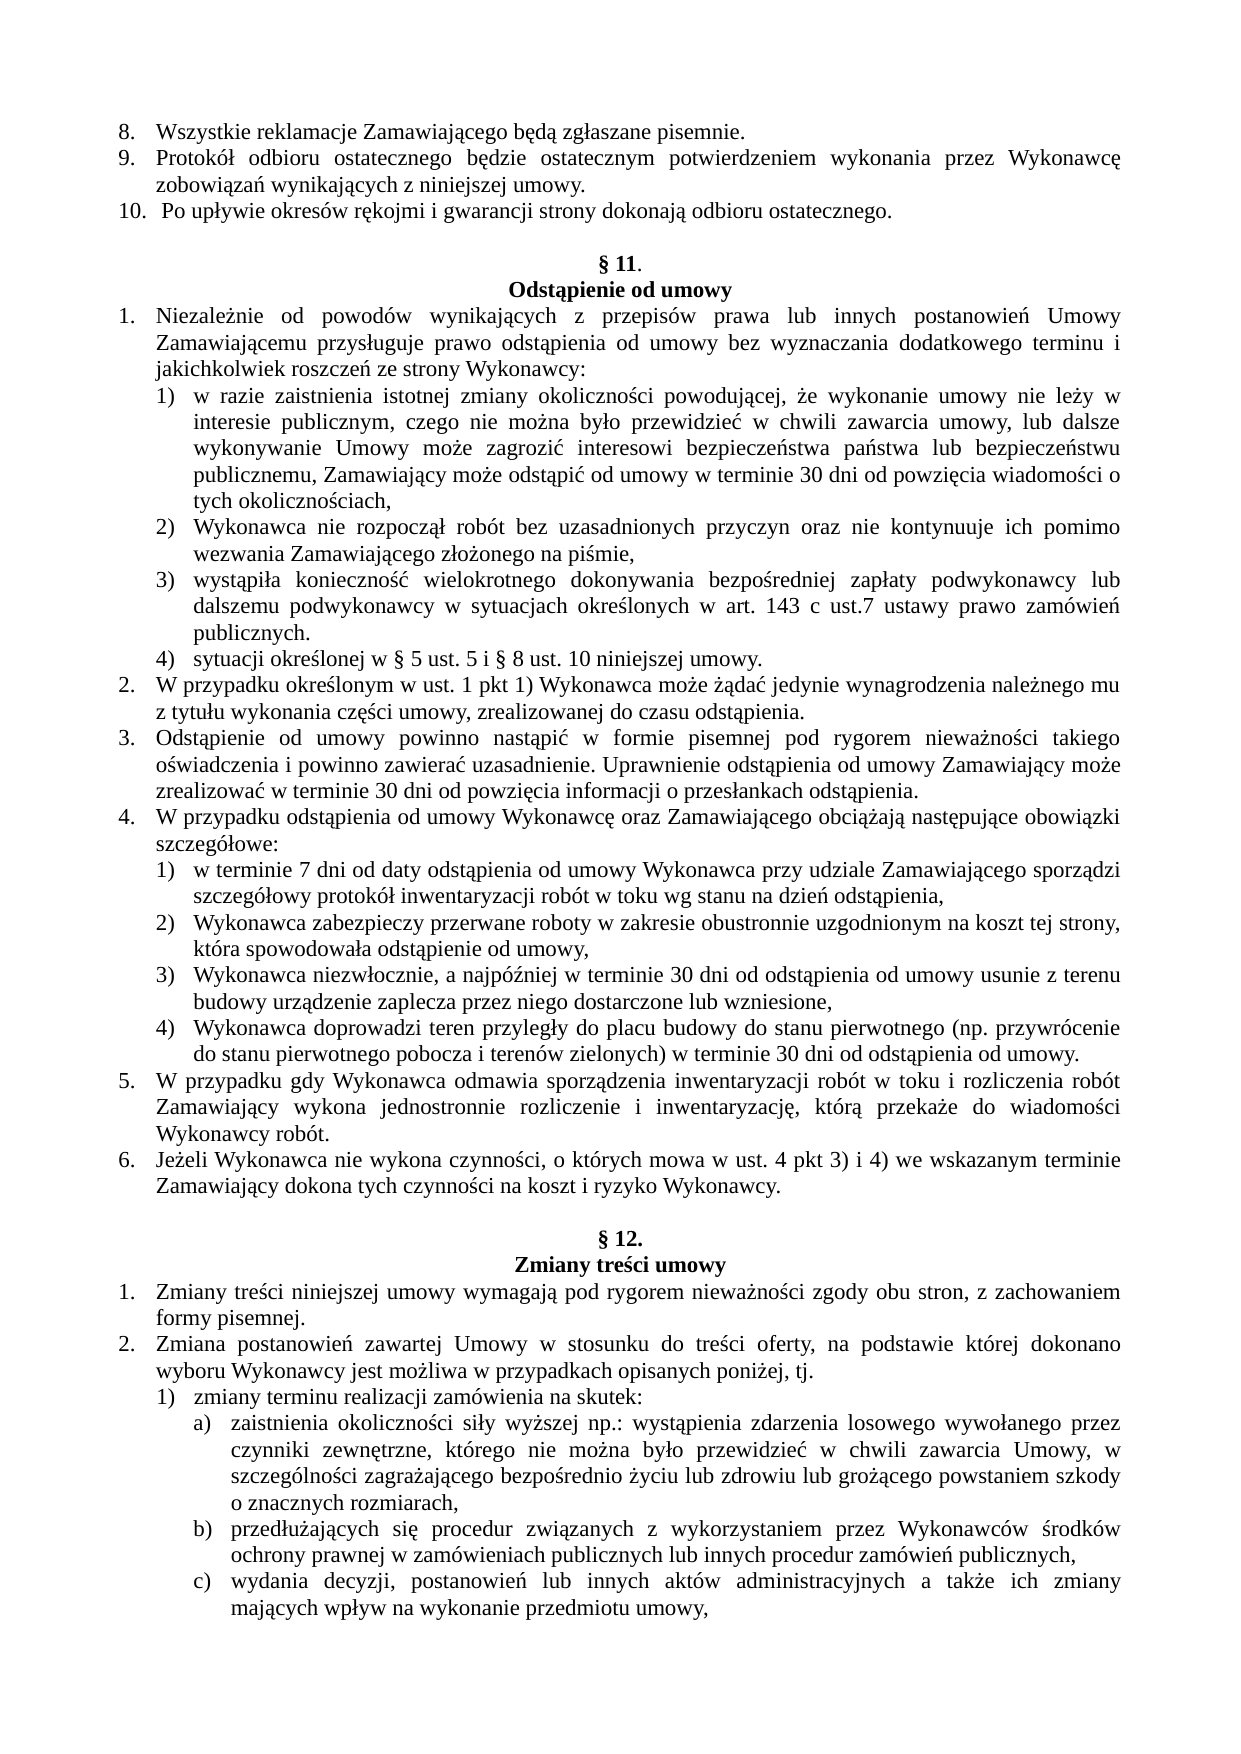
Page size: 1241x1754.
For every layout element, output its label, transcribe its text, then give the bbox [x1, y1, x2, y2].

list zaistnienia okoliczności siły wyższej np.: wystąpienia zdarzenia losowego wywołanego przez czynniki zewnętrzne, którego nie można było przewidzieć w chwili zawarcia Umowy, w szczególności zagrażającego bezpośrednio życiu lub zdrowiu lub grożącego powstaniem szkody o znacznych rozmiarach, [193, 1409, 1122, 1515]
list Wykonawca nie rozpoczął robót bez uzasadnionych przyczyn oraz nie kontynuuje ich pomimo wezwania Zamawiającego złożonego na piśmie, [156, 513, 1122, 566]
list W przypadku gdy Wykonawca odmawia sporządzenia inwentaryzacji robót w toku i rozliczenia robót Zamawiający wykona jednostronnie rozliczenie i inwentaryzację, którą przekaże do wiadomości Wykonawcy robót. [118, 1067, 1122, 1146]
list Wszystkie reklamacje Zamawiającego będą zgłaszane pisemnie. [118, 118, 1122, 144]
list w terminie 7 dni od daty odstąpienia od umowy Wykonawca przy udziale Zamawiającego sporządzi szczegółowy protokół inwentaryzacji robót w toku wg stanu na dzień odstąpienia, [156, 856, 1122, 909]
list Wykonawca doprowadzi teren przyległy do placu budowy do stanu pierwotnego (np. przywrócenie do stanu pierwotnego pobocza i terenów zielonych) w terminie 30 dni od odstąpienia od umowy. [156, 1014, 1122, 1067]
text Odstąpienie od umowy [118, 276, 1122, 303]
list W przypadku określonym w ust. 1 pkt 1) Wykonawca może żądać jedynie wynagrodzenia należnego mu z tytułu wykonania części umowy, zrealizowanej do czasu odstąpienia. [118, 672, 1122, 724]
list Zmiana postanowień zawartej Umowy w stosunku do treści oferty, na podstawie której dokonano wyboru Wykonawcy jest możliwa w przypadkach opisanych poniżej, tj. [118, 1330, 1122, 1383]
list przedłużających się procedur związanych z wykorzystaniem przez Wykonawców środków ochrony prawnej w zamówieniach publicznych lub innych procedur zamówień publicznych, [193, 1515, 1122, 1568]
list w razie zaistnienia istotnej zmiany okoliczności powodującej, że wykonanie umowy nie leży w interesie publicznym, czego nie można było przewidzieć w chwili zawarcia umowy, lub dalsze wykonywanie Umowy może zagrozić interesowi bezpieczeństwa państwa lub bezpieczeństwu publicznemu, Zamawiający może odstąpić od umowy w terminie 30 dni od powzięcia wiadomości o tych okolicznościach, [156, 382, 1122, 513]
list wydania decyzji, postanowień lub innych aktów administracyjnych a także ich zmiany mających wpływ na wykonanie przedmiotu umowy, [193, 1568, 1122, 1620]
list W przypadku odstąpienia od umowy Wykonawcę oraz Zamawiającego obciążają następujące obowiązki szczegółowe: [118, 803, 1122, 856]
list Jeżeli Wykonawca nie wykona czynności, o których mowa w ust. 4 pkt 3) i 4) we wskazanym terminie Zamawiający dokona tych czynności na koszt i ryzyko Wykonawcy. [118, 1146, 1122, 1199]
text Zmiany treści umowy [118, 1251, 1122, 1278]
text § 11. [118, 250, 1122, 276]
list zmiany terminu realizacji zamówienia na skutek: [156, 1383, 1122, 1409]
list Wykonawca zabezpieczy przerwane roboty w zakresie obustronnie uzgodnionym na koszt tej strony, która spowodowała odstąpienie od umowy, [156, 909, 1122, 961]
list sytuacji określonej w § 5 ust. 5 i § 8 ust. 10 niniejszej umowy. [156, 645, 1122, 672]
list Protokół odbioru ostatecznego będzie ostatecznym potwierdzeniem wykonania przez Wykonawcę zobowiązań wynikających z niniejszej umowy. [118, 144, 1122, 197]
list Odstąpienie od umowy powinno nastąpić w formie pisemnej pod rygorem nieważności takiego oświadczenia i powinno zawierać uzasadnienie. Uprawnienie odstąpienia od umowy Zamawiający może zrealizować w terminie 30 dni od powzięcia informacji o przesłankach odstąpienia. [118, 724, 1122, 803]
list Wykonawca niezwłocznie, a najpóźniej w terminie 30 dni od odstąpienia od umowy usunie z terenu budowy urządzenie zaplecza przez niego dostarczone lub wzniesione, [156, 961, 1122, 1014]
list Zmiany treści niniejszej umowy wymagają pod rygorem nieważności zgody obu stron, z zachowaniem formy pisemnej. [118, 1278, 1122, 1330]
list Po upływie okresów rękojmi i gwarancji strony dokonają odbioru ostatecznego. [118, 197, 1122, 223]
text § 12. [118, 1225, 1122, 1251]
list Niezależnie od powodów wynikających z przepisów prawa lub innych postanowień Umowy Zamawiającemu przysługuje prawo odstąpienia od umowy bez wyznaczania dodatkowego terminu i jakichkolwiek roszczeń ze strony Wykonawcy: [118, 303, 1122, 382]
list wystąpiła konieczność wielokrotnego dokonywania bezpośredniej zapłaty podwykonawcy lub dalszemu podwykonawcy w sytuacjach określonych w art. 143 c ust.7 ustawy prawo zamówień publicznych. [156, 566, 1122, 645]
